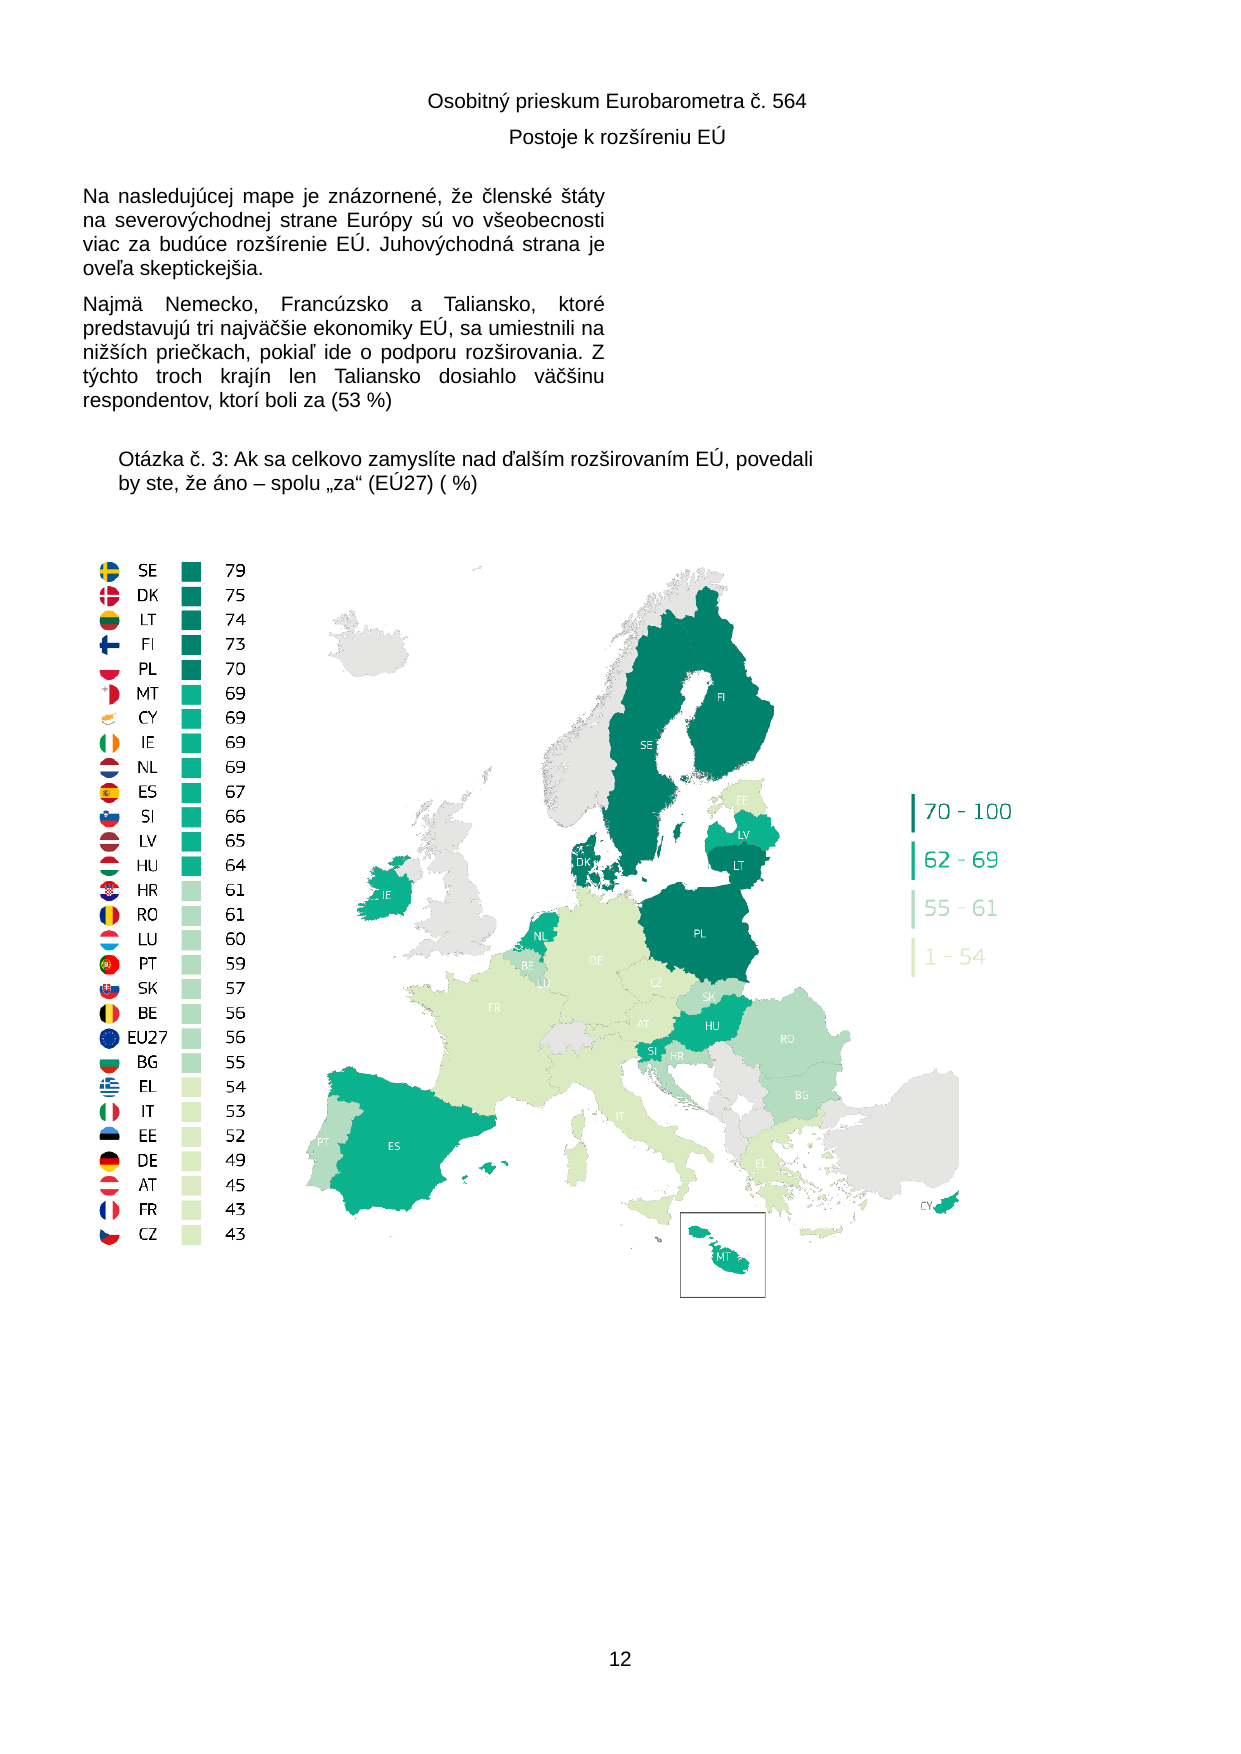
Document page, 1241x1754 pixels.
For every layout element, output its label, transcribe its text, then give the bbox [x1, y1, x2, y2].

picture [86, 540, 1039, 1309]
text Najmä Nemecko, Francúzsko a Taliansko, ktoré predstavujú tri najväčšie ekonomiky EÚ, sa umiestnili na nižších priečkach, pokiaľ ide o podporu rozširovania. Z týchto troch krajín len Taliansko dosiahlo väčšinu respondentov, ktorí boli za (53 %) [83, 292, 605, 411]
text Na nasledujúcej mape je znázornené, že členské štáty na severovýchodnej strane Európy sú vo všeobecnosti viac za budúce rozšírenie EÚ. Juhovýchodná strana je oveľa skeptickejšia. [83, 184, 605, 280]
